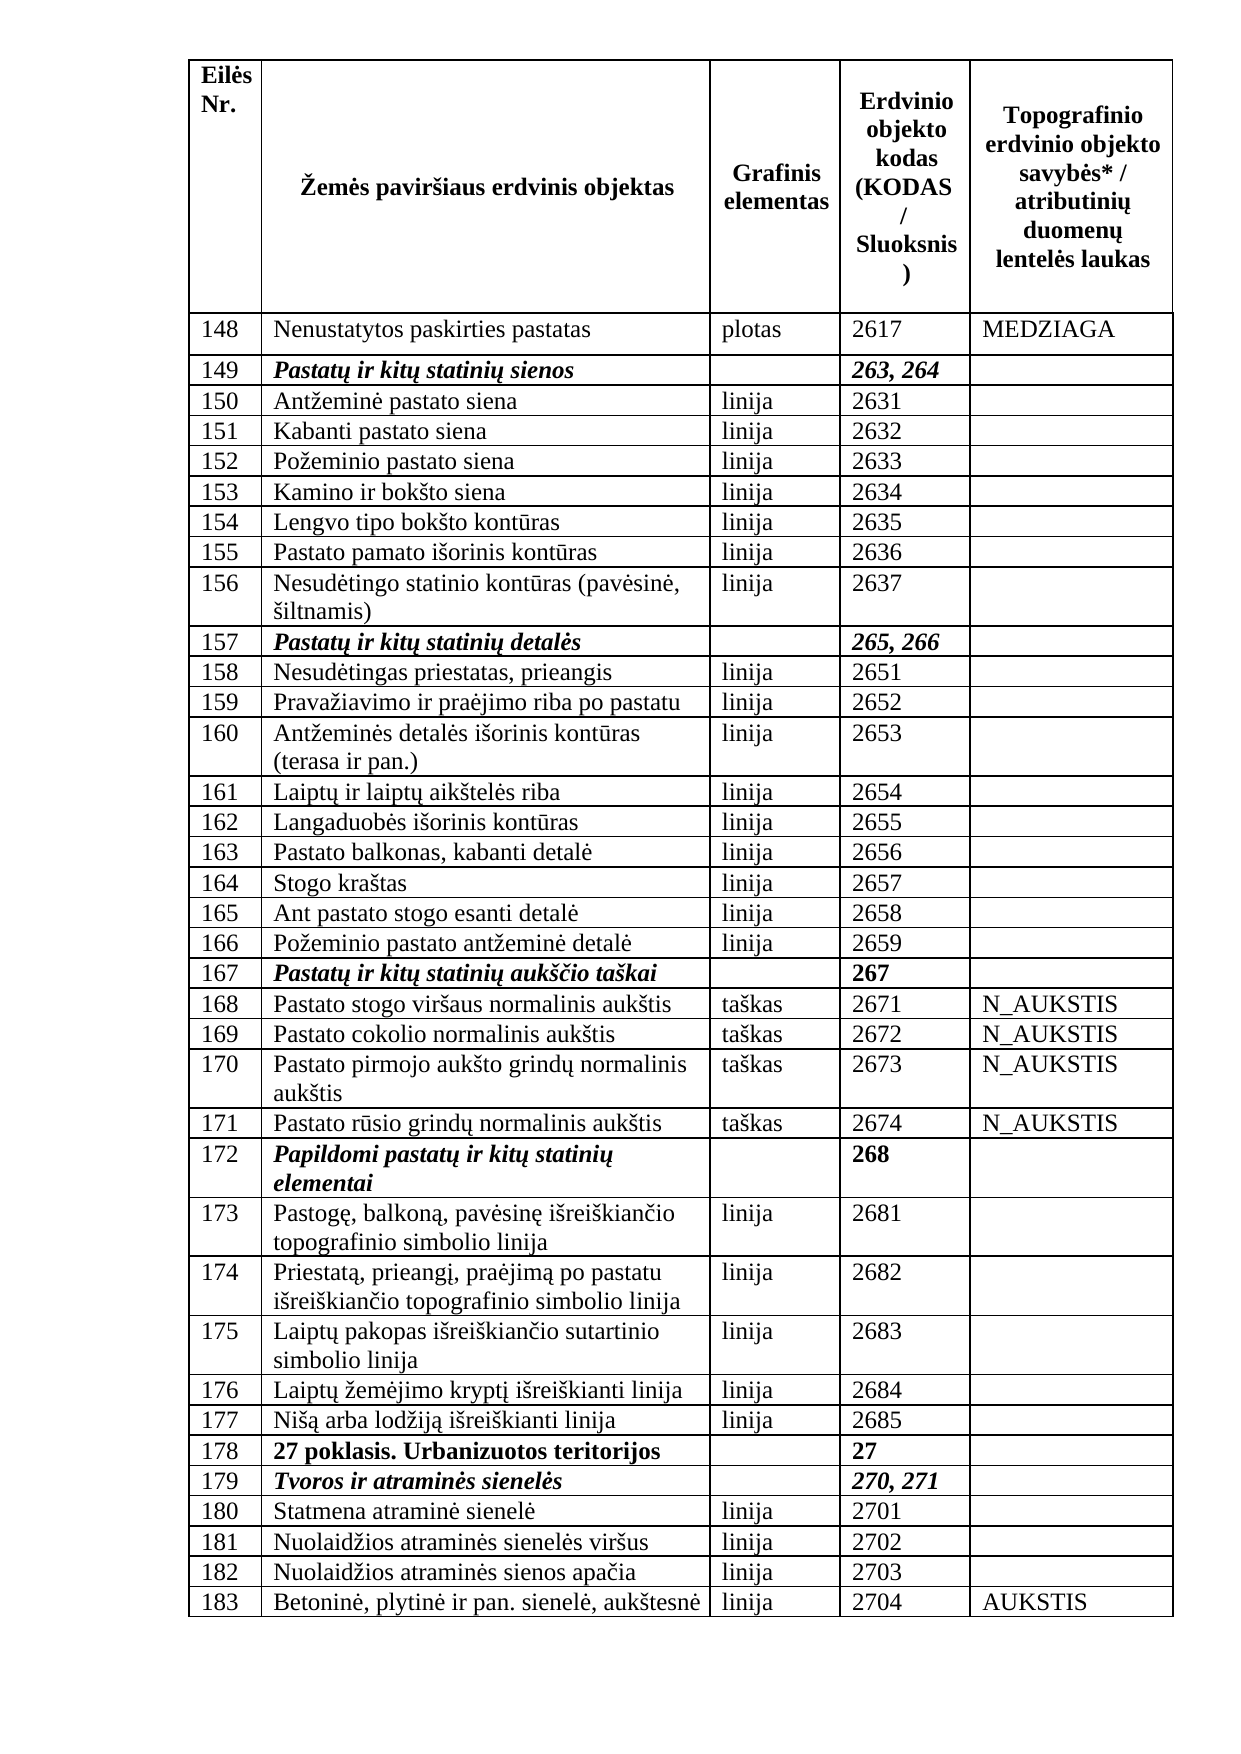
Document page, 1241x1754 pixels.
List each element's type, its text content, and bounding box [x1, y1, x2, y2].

table_cell 2704 [841, 1587, 969, 1616]
table_cell MEDZIAGA [971, 314, 1172, 354]
table_header Grafinis elementas [711, 61, 839, 312]
table_cell 2658 [841, 898, 969, 927]
table_cell Nesudėtingas priestatas, prieangis [262, 657, 709, 686]
table_cell Papildomi pastatų ir kitų statinių elementai [262, 1139, 709, 1196]
table_cell Kabanti pastato siena [262, 416, 709, 445]
table_cell 153 [190, 477, 261, 505]
table_cell 2633 [841, 446, 969, 475]
table_cell 151 [190, 416, 261, 445]
table_cell [971, 477, 1172, 505]
table_cell [711, 356, 839, 384]
table_cell [971, 898, 1172, 927]
table_cell 2617 [841, 314, 969, 354]
table_cell 149 [190, 356, 261, 384]
table_cell Laiptų pakopas išreiškiančio sutartinio simbolio linija [262, 1316, 709, 1373]
table_cell Nišą arba lodžiją išreiškianti linija [262, 1406, 709, 1434]
table_cell AUKSTIS [971, 1587, 1172, 1616]
table_cell linija [711, 507, 839, 536]
table_cell 265, 266 [841, 627, 969, 655]
table_cell [971, 807, 1172, 836]
table_cell [971, 507, 1172, 536]
table_cell plotas [711, 314, 839, 354]
table_cell [971, 1436, 1172, 1464]
table_cell linija [711, 1496, 839, 1525]
table_cell [971, 837, 1172, 866]
table_cell N_AUKSTIS [971, 1050, 1172, 1107]
table_header Topografinio erdvinio objekto savybės* / atributinių duomenų lentelės laukas [971, 61, 1172, 312]
table_cell 169 [190, 1019, 261, 1048]
table_header Eilės Nr. [190, 61, 261, 312]
table_cell Požeminio pastato siena [262, 446, 709, 475]
table_cell Pastato cokolio normalinis aukštis [262, 1019, 709, 1048]
table_cell linija [711, 1557, 839, 1586]
table_cell [711, 627, 839, 655]
table_cell 174 [190, 1257, 261, 1314]
table_cell linija [711, 416, 839, 445]
table_cell [971, 627, 1172, 655]
table_cell 2635 [841, 507, 969, 536]
table_cell taškas [711, 1050, 839, 1107]
table_cell linija [711, 1198, 839, 1255]
table_cell 2672 [841, 1019, 969, 1048]
table_cell [971, 1316, 1172, 1373]
table_cell N_AUKSTIS [971, 989, 1172, 1018]
table_cell Pastato stogo viršaus normalinis aukštis [262, 989, 709, 1018]
table_cell [971, 1198, 1172, 1255]
table_cell 2681 [841, 1198, 969, 1255]
table_cell 157 [190, 627, 261, 655]
table_cell [971, 1257, 1172, 1314]
table_cell 181 [190, 1527, 261, 1555]
table_cell 27 poklasis. Urbanizuotos teritorijos [262, 1436, 709, 1464]
table_cell linija [711, 568, 839, 625]
table_cell 148 [190, 314, 261, 354]
table_cell 156 [190, 568, 261, 625]
table_cell linija [711, 837, 839, 866]
table_cell 172 [190, 1139, 261, 1196]
table_cell 158 [190, 657, 261, 686]
table_cell 160 [190, 718, 261, 775]
table_cell Laiptų ir laiptų aikštelės riba [262, 777, 709, 805]
table_cell 2703 [841, 1557, 969, 1586]
table_cell taškas [711, 989, 839, 1018]
table_cell 163 [190, 837, 261, 866]
table_cell 165 [190, 898, 261, 927]
table_cell [971, 718, 1172, 775]
table_cell 2674 [841, 1109, 969, 1137]
table_cell Nuolaidžios atraminės sienelės viršus [262, 1527, 709, 1555]
table_cell 2656 [841, 837, 969, 866]
table_cell [971, 777, 1172, 805]
table_cell 2684 [841, 1375, 969, 1404]
table_cell 2651 [841, 657, 969, 686]
table_cell Langaduobės išorinis kontūras [262, 807, 709, 836]
table_cell Laiptų žemėjimo kryptį išreiškianti linija [262, 1375, 709, 1404]
table_cell 2701 [841, 1496, 969, 1525]
table_cell Pastatų ir kitų statinių aukščio taškai [262, 959, 709, 987]
table_cell Nenustatytos paskirties pastatas [262, 314, 709, 354]
table_cell N_AUKSTIS [971, 1019, 1172, 1048]
table_cell Pastato rūsio grindų normalinis aukštis [262, 1109, 709, 1137]
table_cell 2702 [841, 1527, 969, 1555]
table_cell 2636 [841, 537, 969, 566]
table_cell [971, 687, 1172, 716]
table_cell 152 [190, 446, 261, 475]
table_cell [971, 1406, 1172, 1434]
table_cell 2631 [841, 386, 969, 414]
table_cell 173 [190, 1198, 261, 1255]
table_cell 154 [190, 507, 261, 536]
table_cell [971, 928, 1172, 957]
table_cell 268 [841, 1139, 969, 1196]
table_cell linija [711, 1406, 839, 1434]
table_cell Lengvo tipo bokšto kontūras [262, 507, 709, 536]
table_cell Tvoros ir atraminės sienelės [262, 1466, 709, 1495]
table_cell 2655 [841, 807, 969, 836]
table_cell Antžeminė pastato siena [262, 386, 709, 414]
table_cell 171 [190, 1109, 261, 1137]
table_cell [971, 537, 1172, 566]
table_cell [971, 386, 1172, 414]
table_cell 178 [190, 1436, 261, 1464]
table_cell [711, 1466, 839, 1495]
table_cell 155 [190, 537, 261, 566]
table_cell 2634 [841, 477, 969, 505]
table_cell 2657 [841, 868, 969, 896]
table_cell 2683 [841, 1316, 969, 1373]
table_cell Nesudėtingo statinio kontūras (pavėsinė, šiltnamis) [262, 568, 709, 625]
table_cell Pravažiavimo ir praėjimo riba po pastatu [262, 687, 709, 716]
table_cell 170 [190, 1050, 261, 1107]
table_cell Pastogę, balkoną, pavėsinę išreiškiančio topografinio simbolio linija [262, 1198, 709, 1255]
table_cell [971, 416, 1172, 445]
table_cell Ant pastato stogo esanti detalė [262, 898, 709, 927]
table_cell [971, 1527, 1172, 1555]
table_cell Nuolaidžios atraminės sienos apačia [262, 1557, 709, 1586]
table_cell 180 [190, 1496, 261, 1525]
table_cell linija [711, 928, 839, 957]
table_cell 182 [190, 1557, 261, 1586]
table_cell [971, 1557, 1172, 1586]
table_cell 164 [190, 868, 261, 896]
table_cell 183 [190, 1587, 261, 1616]
table_cell linija [711, 537, 839, 566]
table_cell 150 [190, 386, 261, 414]
table_cell 270, 271 [841, 1466, 969, 1495]
table_cell linija [711, 1587, 839, 1616]
table_cell 161 [190, 777, 261, 805]
table_cell [711, 1436, 839, 1464]
table_cell 175 [190, 1316, 261, 1373]
table_cell [711, 959, 839, 987]
table_cell [971, 356, 1172, 384]
table_cell linija [711, 657, 839, 686]
table_cell Kamino ir bokšto siena [262, 477, 709, 505]
table_cell 2652 [841, 687, 969, 716]
table_cell [971, 657, 1172, 686]
table_cell linija [711, 1316, 839, 1373]
table_cell Statmena atraminė sienelė [262, 1496, 709, 1525]
table_cell 179 [190, 1466, 261, 1495]
table_cell [971, 959, 1172, 987]
table_cell 166 [190, 928, 261, 957]
table_cell linija [711, 807, 839, 836]
table_cell [971, 1466, 1172, 1495]
table_cell linija [711, 868, 839, 896]
table_cell 2653 [841, 718, 969, 775]
table_cell N_AUKSTIS [971, 1109, 1172, 1137]
table_cell linija [711, 477, 839, 505]
table_cell Pastatų ir kitų statinių sienos [262, 356, 709, 384]
table_cell 2632 [841, 416, 969, 445]
table_cell linija [711, 718, 839, 775]
table_cell linija [711, 1257, 839, 1314]
table_cell Stogo kraštas [262, 868, 709, 896]
table_cell 2654 [841, 777, 969, 805]
table_cell linija [711, 777, 839, 805]
table_cell [971, 868, 1172, 896]
table_cell Pastato pirmojo aukšto grindų normalinis aukštis [262, 1050, 709, 1107]
table_cell 2659 [841, 928, 969, 957]
table_cell 27 [841, 1436, 969, 1464]
table_cell Priestatą, prieangį, praėjimą po pastatu išreiškiančio topografinio simbolio linija [262, 1257, 709, 1314]
table_cell linija [711, 898, 839, 927]
table_cell Antžeminės detalės išorinis kontūras (terasa ir pan.) [262, 718, 709, 775]
table_cell [711, 1139, 839, 1196]
table_cell linija [711, 687, 839, 716]
table_cell 263, 264 [841, 356, 969, 384]
table_cell 2682 [841, 1257, 969, 1314]
table_cell 2671 [841, 989, 969, 1018]
table_cell 168 [190, 989, 261, 1018]
table_cell Pastatų ir kitų statinių detalės [262, 627, 709, 655]
table_header Žemės paviršiaus erdvinis objektas [262, 61, 709, 312]
table_cell linija [711, 1375, 839, 1404]
table_cell 2673 [841, 1050, 969, 1107]
table_cell 177 [190, 1406, 261, 1434]
table_cell 2637 [841, 568, 969, 625]
table_cell 2685 [841, 1406, 969, 1434]
table_cell taškas [711, 1109, 839, 1137]
table_cell 162 [190, 807, 261, 836]
table_cell linija [711, 1527, 839, 1555]
table_cell Pastato balkonas, kabanti detalė [262, 837, 709, 866]
table_cell [971, 568, 1172, 625]
table_cell Betoninė, plytinė ir pan. sienelė, aukštesnė [262, 1587, 709, 1616]
table_cell linija [711, 446, 839, 475]
table_cell [971, 1496, 1172, 1525]
table_cell Pastato pamato išorinis kontūras [262, 537, 709, 566]
table_cell [971, 446, 1172, 475]
table_cell 176 [190, 1375, 261, 1404]
table_cell linija [711, 386, 839, 414]
table_cell 159 [190, 687, 261, 716]
table_header Erdvinio objekto kodas (KODAS / Sluoksnis) [841, 61, 969, 312]
table_cell 267 [841, 959, 969, 987]
table_cell 167 [190, 959, 261, 987]
table_cell [971, 1139, 1172, 1196]
table_cell taškas [711, 1019, 839, 1048]
table_cell Požeminio pastato antžeminė detalė [262, 928, 709, 957]
table_cell [971, 1375, 1172, 1404]
